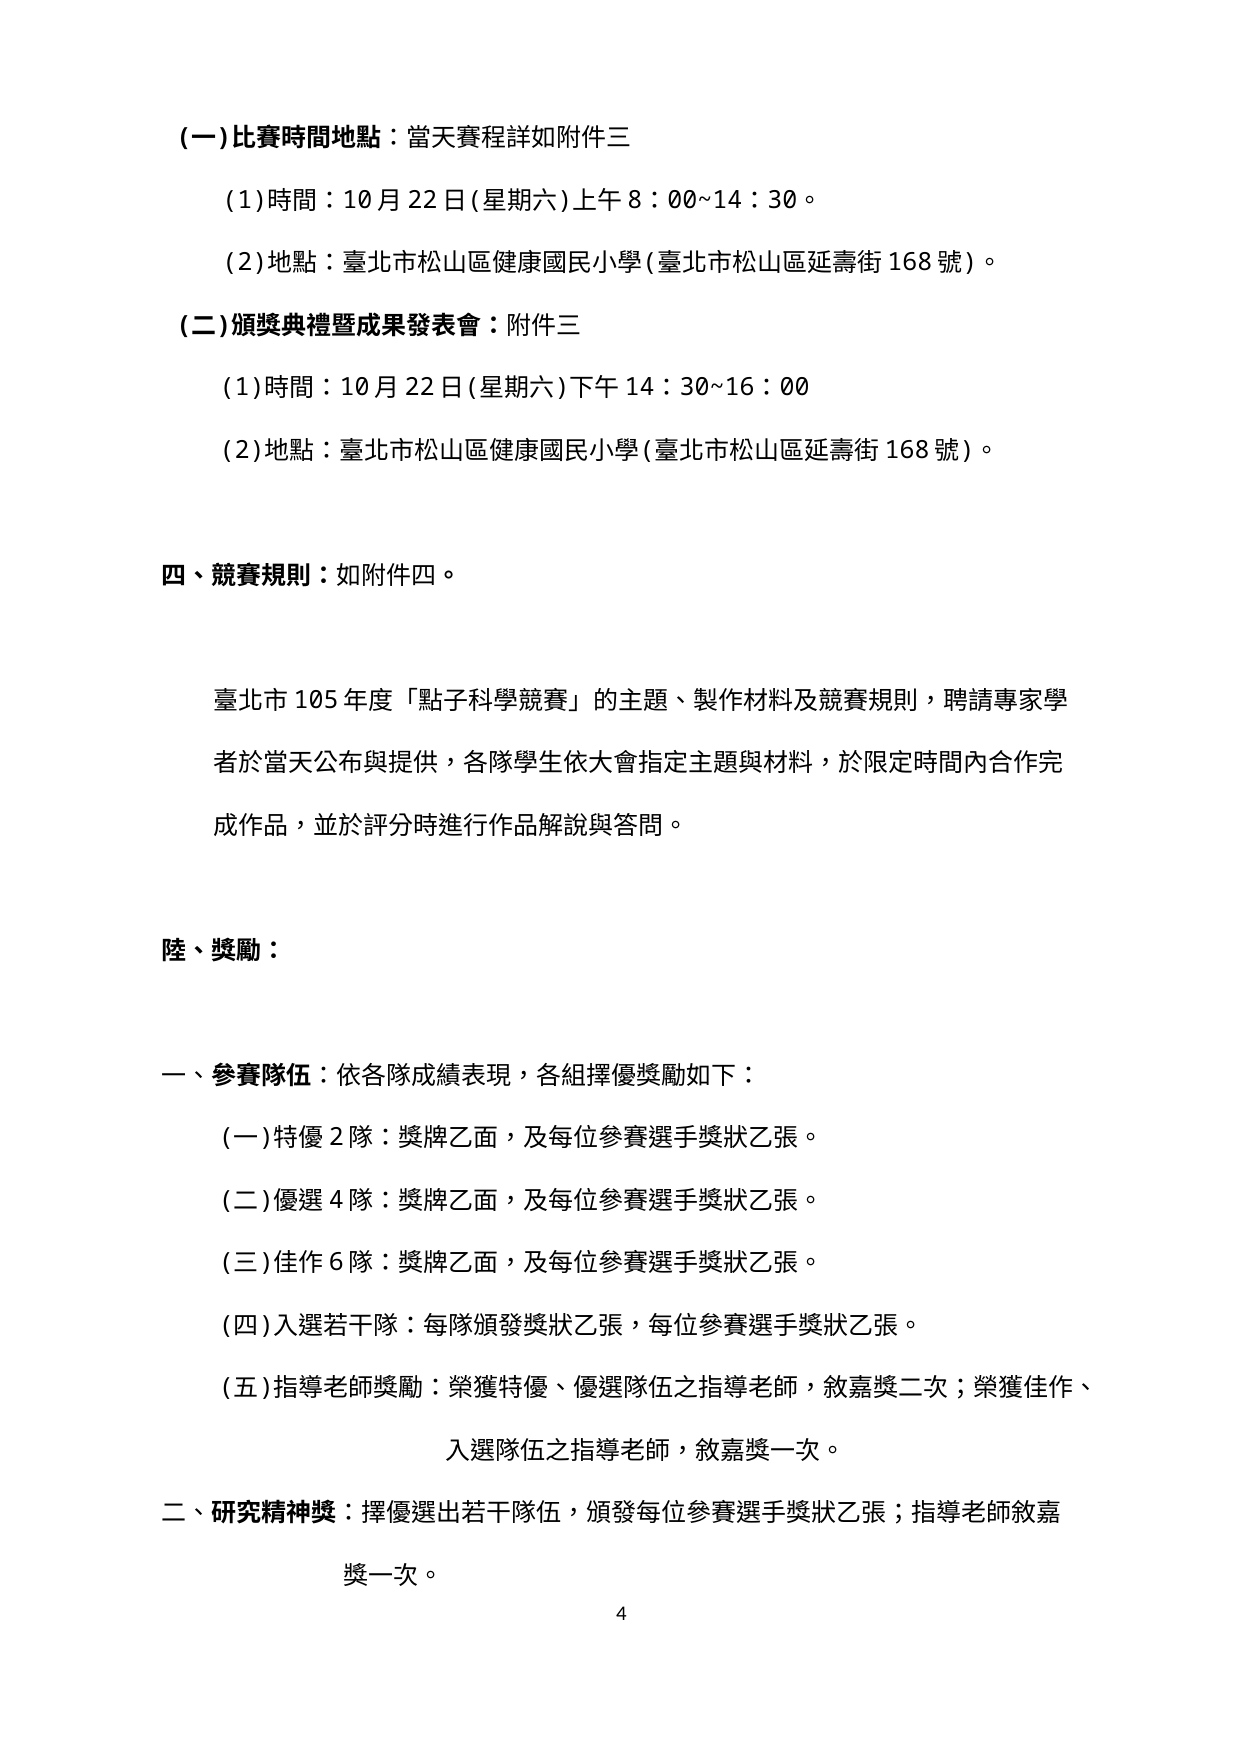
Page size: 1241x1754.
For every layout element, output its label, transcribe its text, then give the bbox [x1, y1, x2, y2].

text (2)地點：臺北市松山區健康國民小學(臺北市松山區延壽街168號)。 [161, 219, 1081, 282]
text (四)入選若干隊：每隊頒發獎狀乙張，每位參賽選手獎狀乙張。 [218, 1282, 1081, 1344]
text (1)時間：10月22日(星期六)上午8：00~14：30。 [161, 157, 1081, 219]
text (二)優選4隊：獎牌乙面，及每位參賽選手獎狀乙張。 [218, 1157, 1081, 1219]
text 臺北市105年度「點子科學競賽」的主題、製作材料及競賽規則，聘請專家學者於當天公布與提供，各隊學生依大會指定主題與材料，於限定時間內合作完成作品，並於評分時進行作品解說與答問。 [213, 657, 1081, 844]
text (一)特優2隊：獎牌乙面，及每位參賽選手獎狀乙張。 [218, 1094, 1081, 1157]
text (一)比賽時間地點：當天賽程詳如附件三 [161, 94, 1081, 157]
text 一、參賽隊伍：依各隊成績表現，各組擇優獎勵如下： [161, 1032, 1081, 1094]
text (2)地點：臺北市松山區健康國民小學(臺北市松山區延壽街168號)。 [161, 407, 1081, 469]
text 陸、獎勵： [161, 907, 1081, 969]
text (三)佳作6隊：獎牌乙面，及每位參賽選手獎狀乙張。 [218, 1219, 1081, 1282]
text 四、競賽規則：如附件四。 [161, 532, 1081, 594]
text 二、研究精神獎：擇優選出若干隊伍，頒發每位參賽選手獎狀乙張；指導老師敘嘉獎一次。 [161, 1469, 1081, 1594]
text (二)頒獎典禮暨成果發表會：附件三 [161, 282, 1081, 344]
text (五)指導老師獎勵：榮獲特優、優選隊伍之指導老師，敘嘉獎二次；榮獲佳作、入選隊伍之指導老師，敘嘉獎一次。 [218, 1344, 1081, 1469]
text (1)時間：10月22日(星期六)下午14：30~16：00 [161, 344, 1081, 407]
